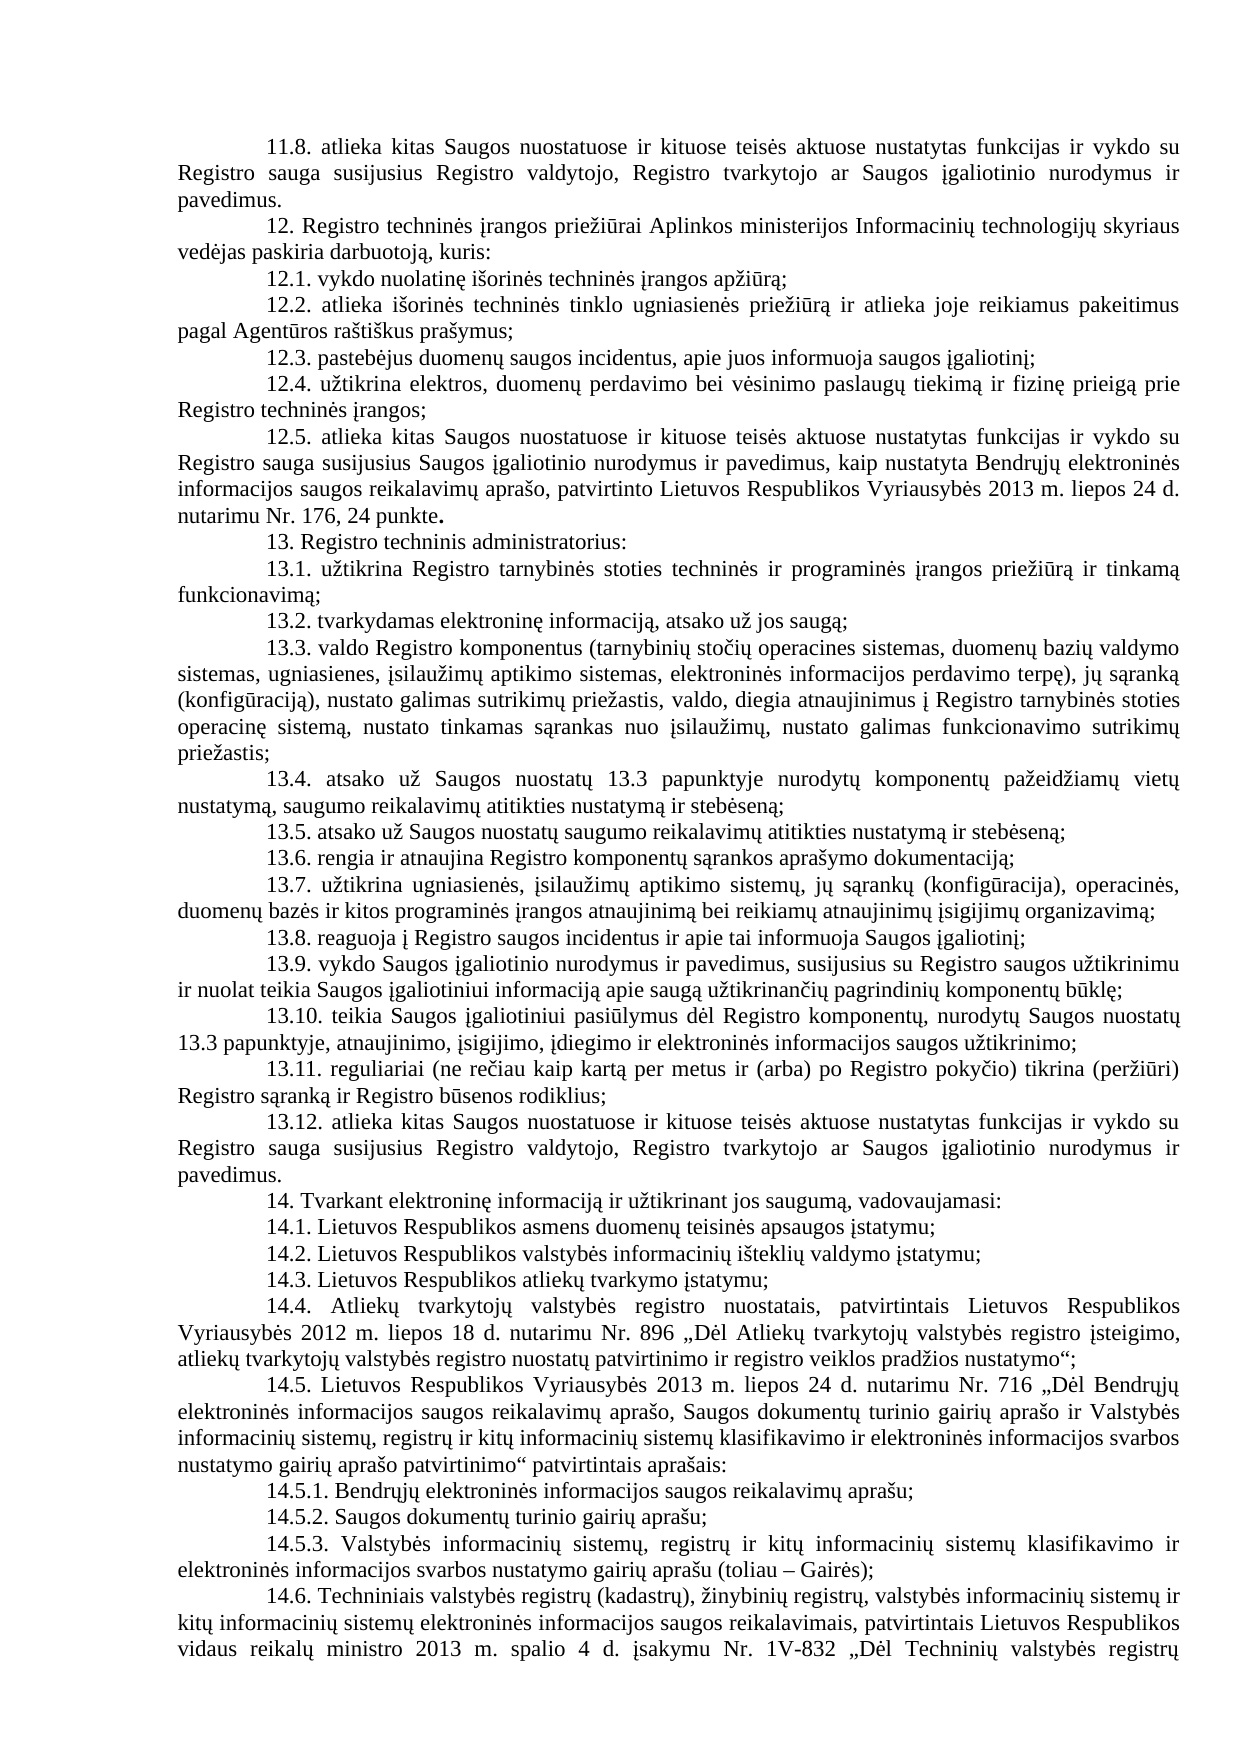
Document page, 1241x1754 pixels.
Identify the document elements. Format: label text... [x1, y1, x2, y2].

text 14.5.3. Valstybės informacinių sistemų, registrų ir kitų informacinių sistemų klasifikavimo ir elektroninės informacijos svarbos nustatymo gairių aprašu (toliau – Gairės); [177, 1530, 1181, 1582]
text 13. Registro techninis administratorius: [177, 528, 1181, 554]
text 13.7. užtikrina ugniasienės, įsilaužimų aptikimo sistemų, jų sąrankų (konfigūracija), operacinės, duomenų bazės ir kitos programinės įrangos atnaujinimą bei reikiamų atnaujinimų įsigijimų organizavimą; [177, 871, 1181, 923]
text 13.10. teikia Saugos įgaliotiniui pasiūlymus dėl Registro komponentų, nurodytų Saugos nuostatų 13.3 papunktyje, atnaujinimo, įsigijimo, įdiegimo ir elektroninės informacijos saugos užtikrinimo; [177, 1003, 1181, 1055]
text 12.3. pastebėjus duomenų saugos incidentus, apie juos informuoja saugos įgaliotinį; [177, 344, 1181, 370]
text 14.5. Lietuvos Respublikos Vyriausybės 2013 m. liepos 24 d. nutarimu Nr. 716 „Dėl Bendrųjų elektroninės informacijos saugos reikalavimų aprašo, Saugos dokumentų turinio gairių aprašo ir Valstybės informacinių sistemų, registrų ir kitų informacinių sistemų klasifikavimo ir elektroninės informacijos svarbos nustatymo gairių aprašo patvirtinimo“ patvirtintais aprašais: [177, 1372, 1181, 1477]
text 14.1. Lietuvos Respublikos asmens duomenų teisinės apsaugos įstatymu; [177, 1213, 1181, 1240]
text 14.2. Lietuvos Respublikos valstybės informacinių išteklių valdymo įstatymu; [177, 1240, 1181, 1266]
text 11.8. atlieka kitas Saugos nuostatuose ir kituose teisės aktuose nustatytas funkcijas ir vykdo su Registro sauga susijusius Registro valdytojo, Registro tvarkytojo ar Saugos įgaliotinio nurodymus ir pavedimus. [177, 133, 1181, 212]
text 13.8. reaguoja į Registro saugos incidentus ir apie tai informuoja Saugos įgaliotinį; [177, 923, 1181, 950]
text 12.1. vykdo nuolatinę išorinės techninės įrangos apžiūrą; [177, 265, 1181, 291]
text 14.5.2. Saugos dokumentų turinio gairių aprašu; [177, 1503, 1181, 1530]
text 13.2. tvarkydamas elektroninę informaciją, atsako už jos saugą; [177, 607, 1181, 634]
text 13.3. valdo Registro komponentus (tarnybinių stočių operacines sistemas, duomenų bazių valdymo sistemas, ugniasienes, įsilaužimų aptikimo sistemas, elektroninės informacijos perdavimo terpę), jų sąranką (konfigūraciją), nustato galimas sutrikimų priežastis, valdo, diegia atnaujinimus į Registro tarnybinės stoties operacinę sistemą, nustato tinkamas sąrankas nuo įsilaužimų, nustato galimas funkcionavimo sutrikimų priežastis; [177, 634, 1181, 765]
text 13.11. reguliariai (ne rečiau kaip kartą per metus ir (arba) po Registro pokyčio) tikrina (peržiūri) Registro sąranką ir Registro būsenos rodiklius; [177, 1055, 1181, 1108]
text 14.4. Atliekų tvarkytojų valstybės registro nuostatais, patvirtintais Lietuvos Respublikos Vyriausybės 2012 m. liepos 18 d. nutarimu Nr. 896 „Dėl Atliekų tvarkytojų valstybės registro įsteigimo, atliekų tvarkytojų valstybės registro nuostatų patvirtinimo ir registro veiklos pradžios nustatymo“; [177, 1292, 1181, 1372]
text 13.1. užtikrina Registro tarnybinės stoties techninės ir programinės įrangos priežiūrą ir tinkamą funkcionavimą; [177, 554, 1181, 607]
text 13.4. atsako už Saugos nuostatų 13.3 papunktyje nurodytų komponentų pažeidžiamų vietų nustatymą, saugumo reikalavimų atitikties nustatymą ir stebėseną; [177, 765, 1181, 818]
text 13.12. atlieka kitas Saugos nuostatuose ir kituose teisės aktuose nustatytas funkcijas ir vykdo su Registro sauga susijusius Registro valdytojo, Registro tvarkytojo ar Saugos įgaliotinio nurodymus ir pavedimus. [177, 1108, 1181, 1187]
text 14.5.1. Bendrųjų elektroninės informacijos saugos reikalavimų aprašu; [177, 1477, 1181, 1503]
text 13.6. rengia ir atnaujina Registro komponentų sąrankos aprašymo dokumentaciją; [177, 844, 1181, 871]
text 14.6. Techniniais valstybės registrų (kadastrų), žinybinių registrų, valstybės informacinių sistemų ir kitų informacinių sistemų elektroninės informacijos saugos reikalavimais, patvirtintais Lietuvos Respublikos vidaus reikalų ministro 2013 m. spalio 4 d. įsakymu Nr. 1V-832 „Dėl Techninių valstybės registrų [177, 1582, 1181, 1661]
text 12.2. atlieka išorinės techninės tinklo ugniasienės priežiūrą ir atlieka joje reikiamus pakeitimus pagal Agentūros raštiškus prašymus; [177, 291, 1181, 344]
text 13.5. atsako už Saugos nuostatų saugumo reikalavimų atitikties nustatymą ir stebėseną; [177, 818, 1181, 844]
text 13.9. vykdo Saugos įgaliotinio nurodymus ir pavedimus, susijusius su Registro saugos užtikrinimu ir nuolat teikia Saugos įgaliotiniui informaciją apie saugą užtikrinančių pagrindinių komponentų būklę; [177, 950, 1181, 1003]
text 14.3. Lietuvos Respublikos atliekų tvarkymo įstatymu; [177, 1266, 1181, 1292]
text 14. Tvarkant elektroninę informaciją ir užtikrinant jos saugumą, vadovaujamasi: [177, 1187, 1181, 1213]
text 12.4. užtikrina elektros, duomenų perdavimo bei vėsinimo paslaugų tiekimą ir fizinę prieigą prie Registro techninės įrangos; [177, 370, 1181, 423]
text 12. Registro techninės įrangos priežiūrai Aplinkos ministerijos Informacinių technologijų skyriaus vedėjas paskiria darbuotoją, kuris: [177, 212, 1181, 265]
text 12.5. atlieka kitas Saugos nuostatuose ir kituose teisės aktuose nustatytas funkcijas ir vykdo su Registro sauga susijusius Saugos įgaliotinio nurodymus ir pavedimus, kaip nustatyta Bendrųjų elektroninės informacijos saugos reikalavimų aprašo, patvirtinto Lietuvos Respublikos Vyriausybės 2013 m. liepos 24 d. nutarimu Nr. 176, 24 punkte. [177, 423, 1181, 528]
